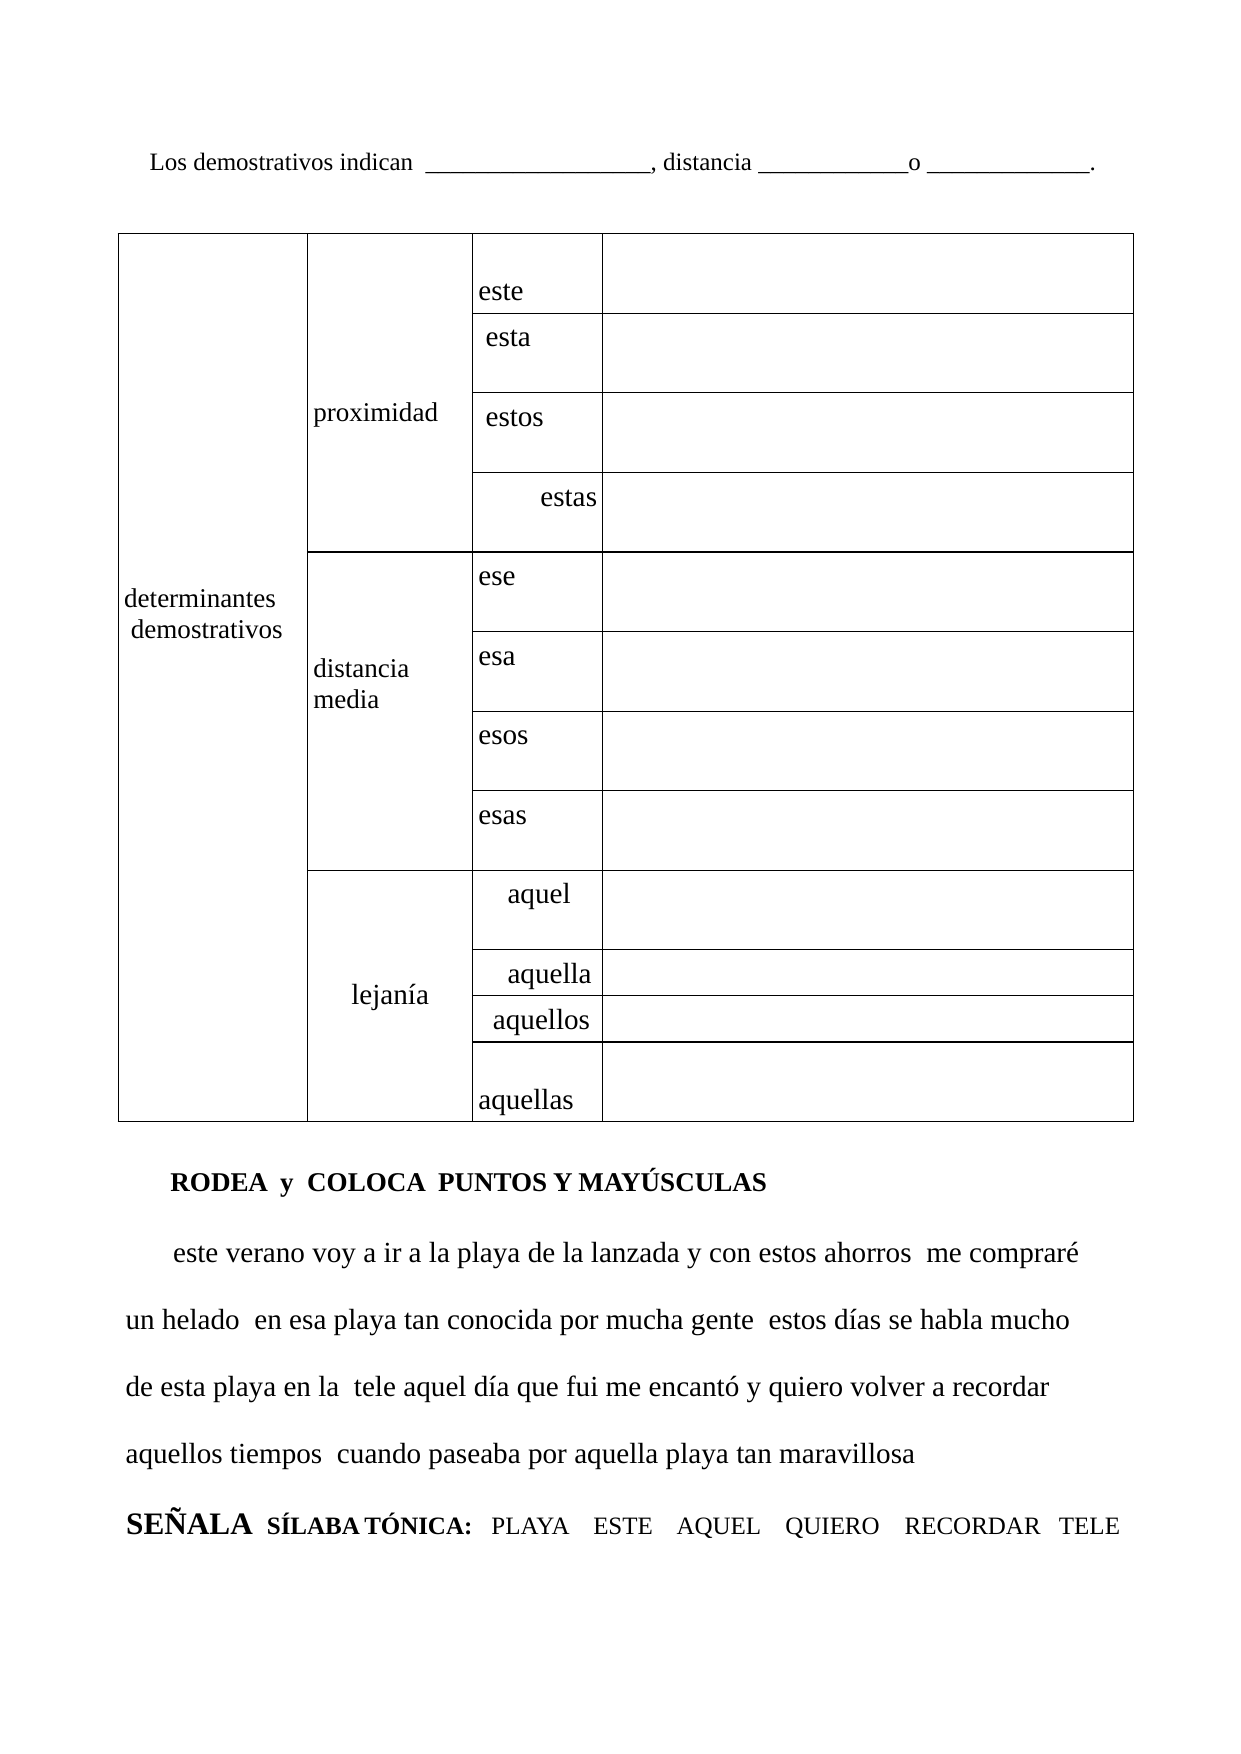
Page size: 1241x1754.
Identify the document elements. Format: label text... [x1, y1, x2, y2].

table_cell aquella [473, 950, 602, 995]
text RODEA y COLOCA PUNTOS Y MAYÚSCULAS [118, 1160, 1122, 1199]
table_cell aquel [473, 871, 602, 949]
table_header proximidad [308, 234, 472, 551]
table_cell [603, 791, 1133, 870]
table_cell [603, 553, 1133, 631]
text de esta playa en la tele aquel día que fui me encantó y quiero volver a recordar [118, 1369, 1122, 1402]
table_cell esas [473, 791, 602, 870]
table_header este [473, 234, 602, 313]
text SEÑALA SÍLABA TÓNICA: PLAYA ESTE AQUEL QUIERO RECORDAR TELE [118, 1505, 1122, 1541]
table_cell aquellos [473, 996, 602, 1041]
text Los demostrativos indican __________________, distancia ____________o _____________. [118, 147, 1122, 176]
table_cell ese [473, 553, 602, 631]
table_header [603, 234, 1133, 313]
text aquellos tiempos cuando paseaba por aquella playa tan maravillosa [118, 1436, 1122, 1469]
table_cell [603, 950, 1133, 995]
table_cell [603, 632, 1133, 711]
table_cell estas [473, 473, 602, 551]
table_cell estos [473, 393, 602, 472]
table_cell esa [473, 632, 602, 711]
table_cell [603, 1043, 1133, 1121]
table_cell distancia media [308, 553, 472, 870]
text un helado en esa playa tan conocida por mucha gente estos días se habla mucho [118, 1302, 1122, 1335]
table_cell [603, 314, 1133, 392]
table_cell aquellas [473, 1043, 602, 1121]
text este verano voy a ir a la playa de la lanzada y con estos ahorros me compraré [118, 1235, 1122, 1268]
table_cell [603, 473, 1133, 551]
table_header determinantes demostrativos [119, 234, 307, 1121]
table_cell [603, 996, 1133, 1041]
table_cell lejanía [308, 871, 472, 1121]
table_cell [603, 393, 1133, 472]
table_cell [603, 871, 1133, 949]
table_cell [603, 712, 1133, 790]
table_cell esos [473, 712, 602, 790]
table_cell esta [473, 314, 602, 392]
